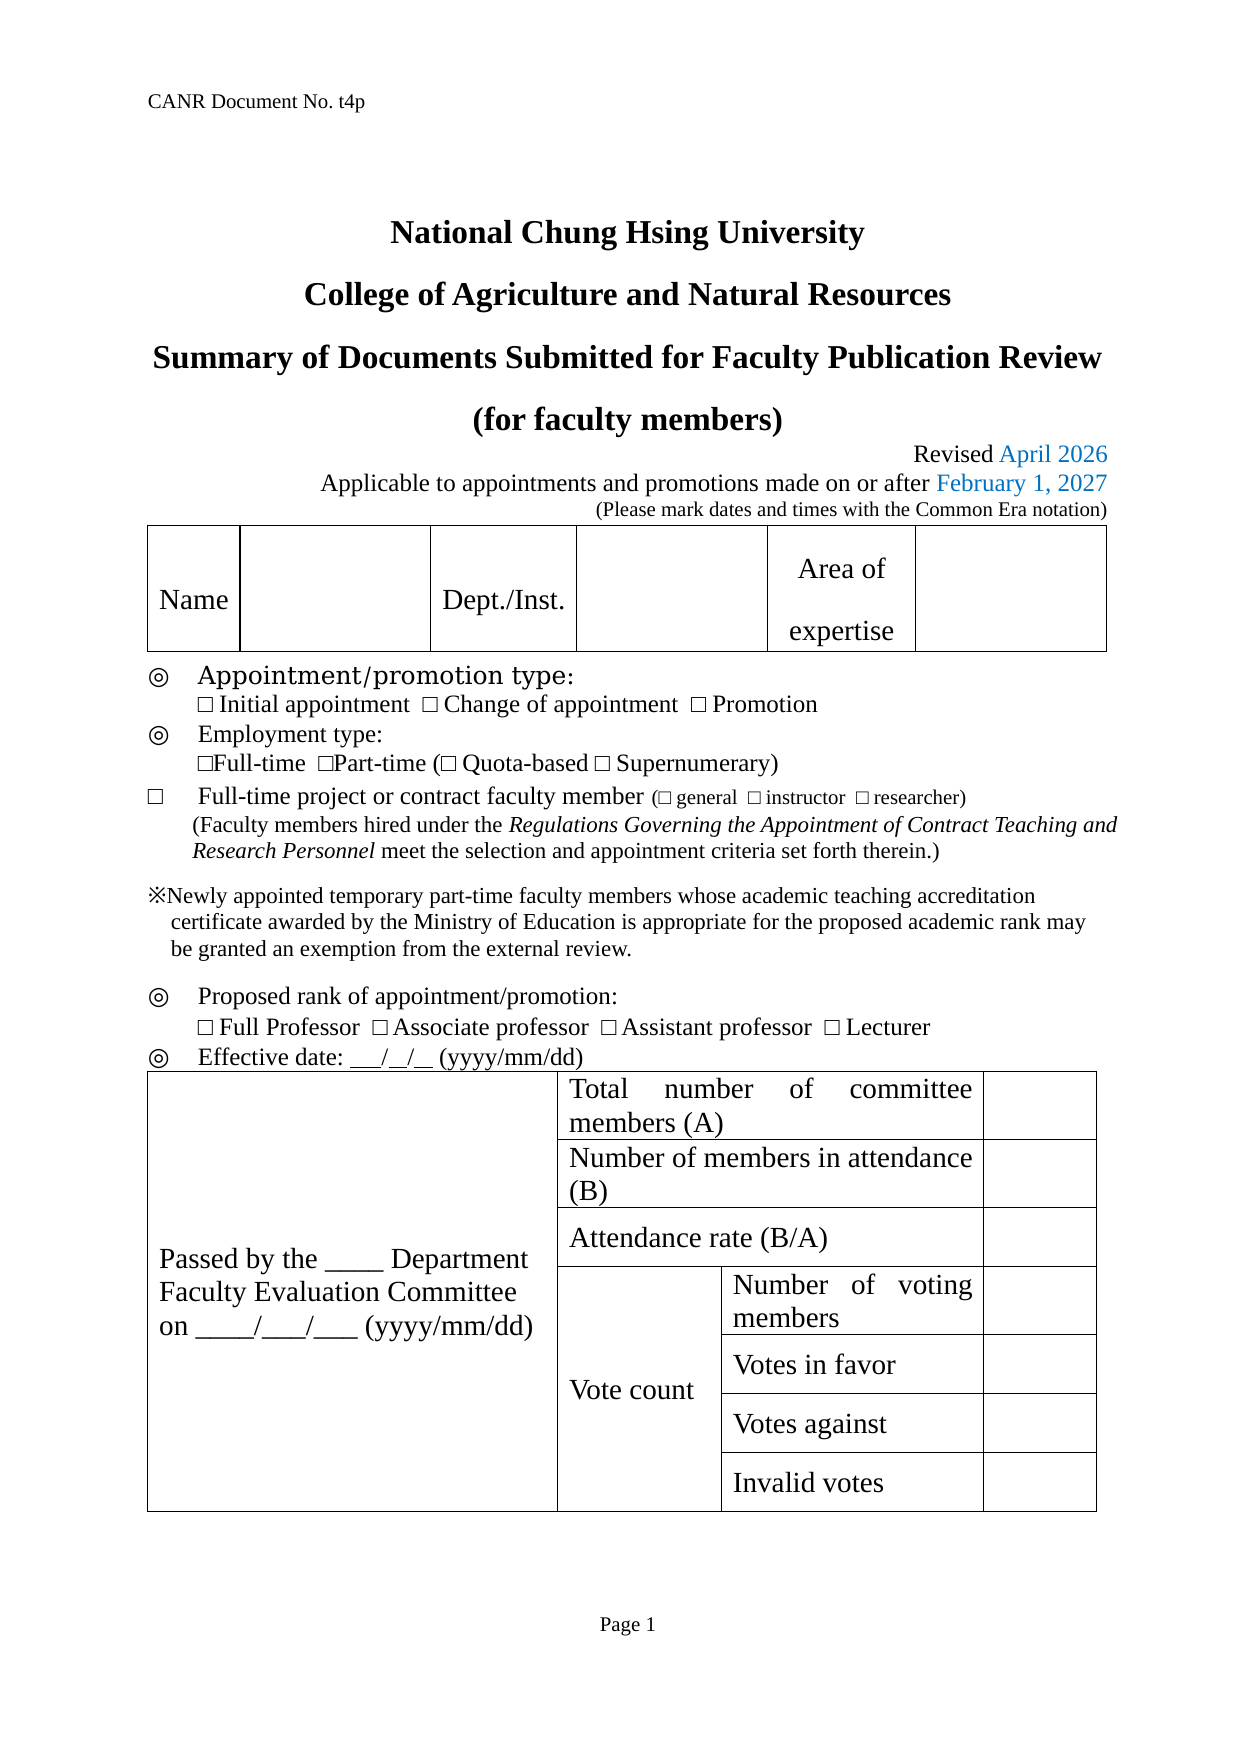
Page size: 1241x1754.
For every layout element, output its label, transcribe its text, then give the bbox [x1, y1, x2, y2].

text National Chung Hsing University [135, 189, 1120, 252]
text Summary of Documents Submitted for Faculty Publication Review [135, 314, 1120, 377]
text □ Full Professor □ Associate professor □ Assistant professor □ Lecturer [148, 1010, 1107, 1040]
text (Please mark dates and times with the Common Era notation) [148, 497, 1107, 521]
table_cell [984, 1208, 1096, 1266]
table_cell Votes against [722, 1394, 983, 1452]
text □Full-time □Part-time (□ Quota-based □ Supernumerary) [148, 748, 1107, 777]
table_cell Attendance rate (B/A) [558, 1208, 983, 1266]
table_cell Number of members in attendance (B) [558, 1140, 983, 1207]
table_cell Votes in favor [722, 1335, 983, 1393]
table_header [916, 526, 1106, 651]
text ◎ Proposed rank of appointment/promotion: [148, 980, 1107, 1010]
text ※Newly appointed temporary part-time faculty members whose academic teaching accreditation certificate awarded by the Ministry of Education is appropriate for the proposed academic rank may be granted an exemption from the external review. [148, 882, 1107, 961]
text □ Full-time project or contract faculty member (□ general □ instructor □ researcher) [148, 777, 1122, 811]
table_header Passed by the ____ Department Faculty Evaluation Committee on ____/___/___ (yyyy/mm/dd) [148, 1072, 557, 1511]
table_cell [984, 1394, 1096, 1452]
table_header [984, 1072, 1096, 1139]
table_cell Number of voting members [722, 1267, 983, 1334]
table_cell [984, 1267, 1096, 1334]
table_header Name [148, 526, 239, 651]
text ◎ Appointment/promotion type: [148, 659, 1107, 689]
table_header Dept./Inst. [431, 526, 576, 651]
text College of Agriculture and Natural Resources [135, 252, 1120, 314]
table_header Area of expertise [768, 526, 915, 651]
text □ Initial appointment □ Change of appointment □ Promotion [148, 689, 1107, 718]
table_cell [984, 1335, 1096, 1393]
table_header [241, 526, 430, 651]
text Revised April 2026 [148, 439, 1107, 468]
table_header [577, 526, 767, 651]
table_header Total number of committee members (A) [558, 1072, 983, 1139]
text (for faculty members) [135, 377, 1120, 439]
table_cell [984, 1140, 1096, 1207]
table_cell Vote count [558, 1267, 721, 1511]
table_cell [984, 1453, 1096, 1511]
text (Faculty members hired under the Regulations Governing the Appointment of Contract Teaching and Research Personnel meet the selection and appointment criteria set forth therein.) [148, 811, 1137, 863]
table_cell Invalid votes [722, 1453, 983, 1511]
text ◎ Employment type: [148, 718, 1107, 748]
text ◎ Effective date: / / (yyyy/mm/dd) [148, 1040, 1107, 1071]
text Applicable to appointments and promotions made on or after February 1, 2027 [148, 468, 1107, 497]
